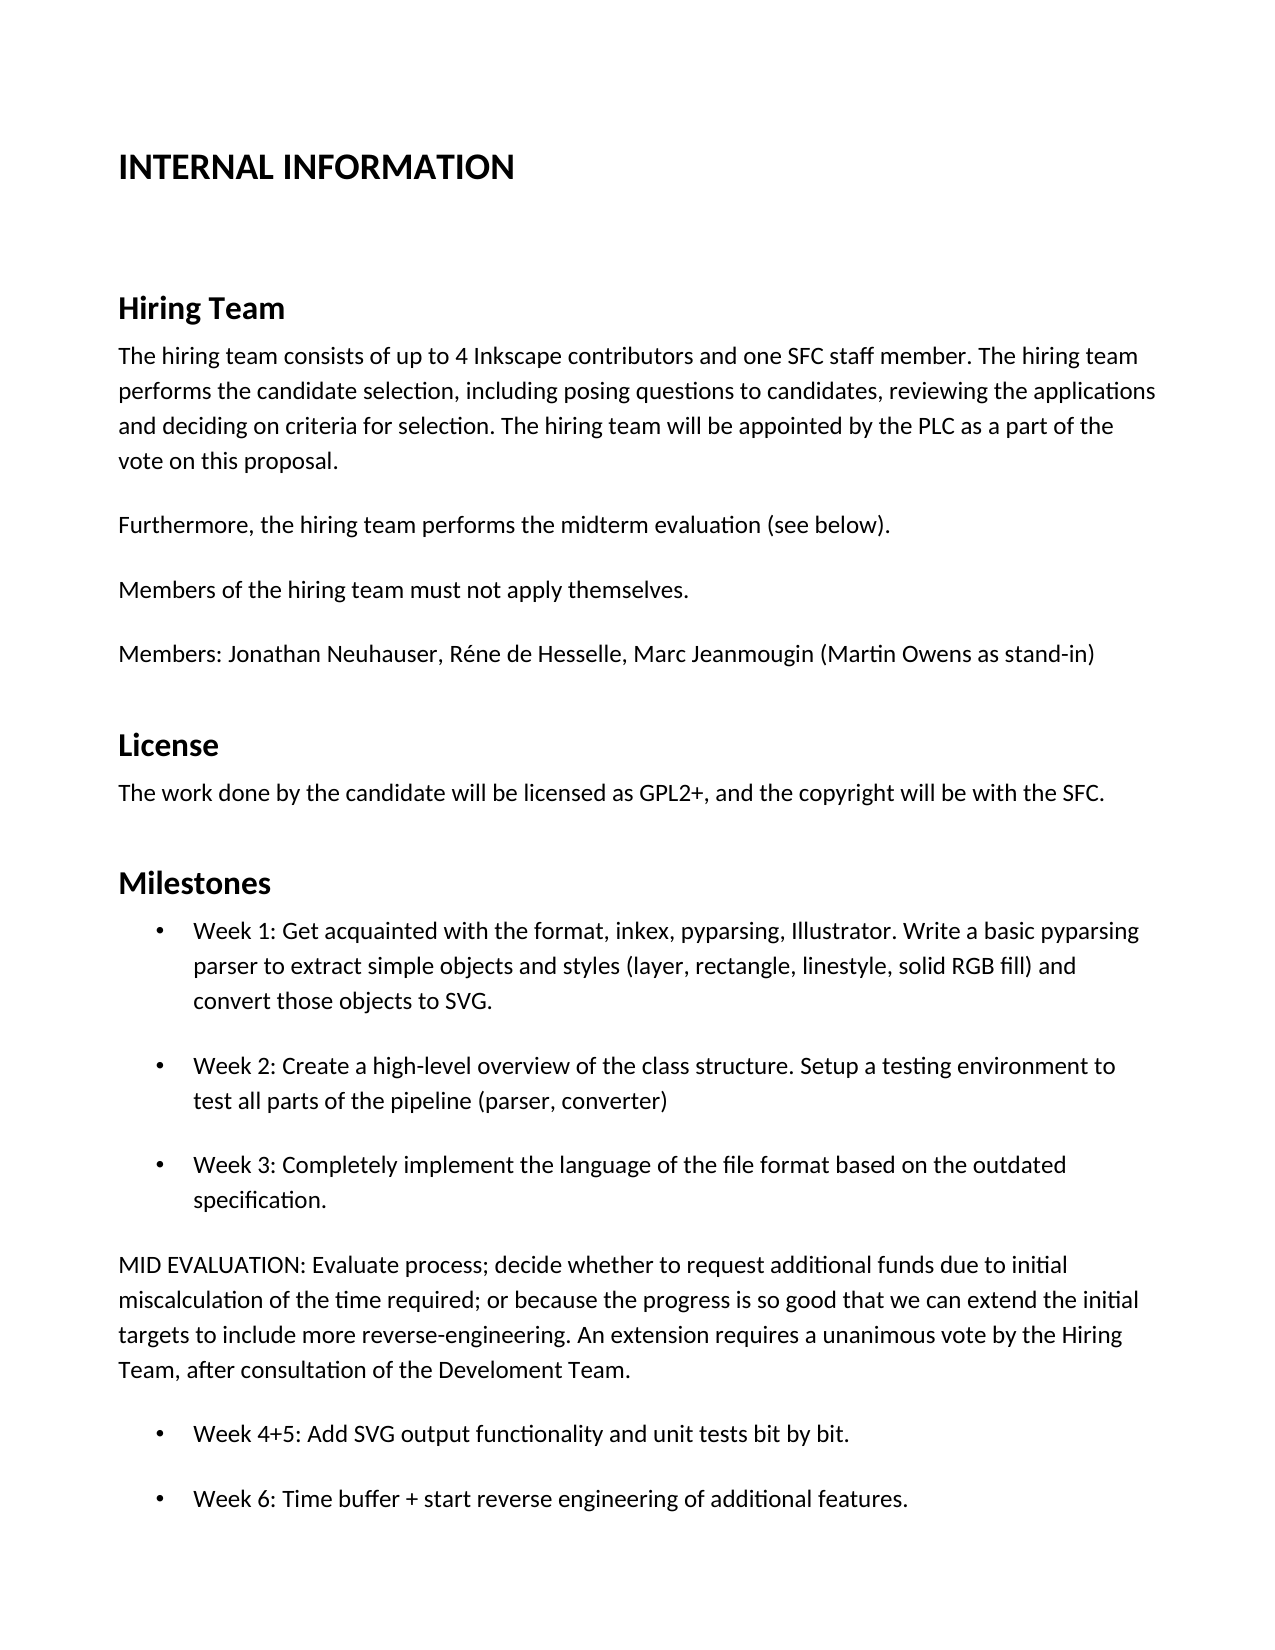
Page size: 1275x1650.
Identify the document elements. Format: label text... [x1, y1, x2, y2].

text The hiring team consists of up to 4 Inkscape contributors and one SFC staff member. The hiring team performs the candidate selection, including posing questions to candidates, reviewing the applications and deciding on criteria for selection. The hiring team will be appointed by the PLC as a part of the vote on this proposal. [118, 340, 1157, 476]
text The work done by the candidate will be licensed as GPL2+, and the copyright will be with the SFC. [118, 777, 1157, 807]
list Week 4+5: Add SVG output functionality and unit tests bit by bit. [156, 1418, 1157, 1449]
list Week 1: Get acquainted with the format, inkex, pyparsing, Illustrator. Write a basic pyparsing parser to extract simple objects and styles (layer, rectangle, linestyle, solid RGB fill) and convert those objects to SVG. [156, 916, 1157, 1016]
subtitle Milestones [118, 862, 1157, 903]
list Week 6: Time buffer + start reverse engineering of additional features. [156, 1483, 1157, 1513]
list Week 2: Create a high-level overview of the class structure. Setup a testing environment to test all parts of the pipeline (parser, converter) [156, 1050, 1157, 1116]
text MID EVALUATION: Evaluate process; decide whether to request additional funds due to initial miscalculation of the time required; or because the progress is so good that we can extend the initial targets to include more reverse-engineering. An extension requires a unanimous vote by the Hiring Team, after consultation of the Develoment Team. [118, 1249, 1157, 1384]
subtitle Hiring Team [118, 287, 1157, 327]
subtitle License [118, 724, 1157, 764]
text Members: Jonathan Neuhauser, Réne de Hesselle, Marc Jeanmougin (Martin Owens as stand-in) [118, 638, 1157, 669]
subtitle INTERNAL INFORMATION [118, 143, 1157, 189]
list Week 3: Completely implement the language of the file format based on the outdated specification. [156, 1149, 1157, 1215]
text Members of the hiring team must not apply themselves. [118, 574, 1157, 604]
text Furthermore, the hiring team performs the midterm evaluation (see below). [118, 509, 1157, 540]
